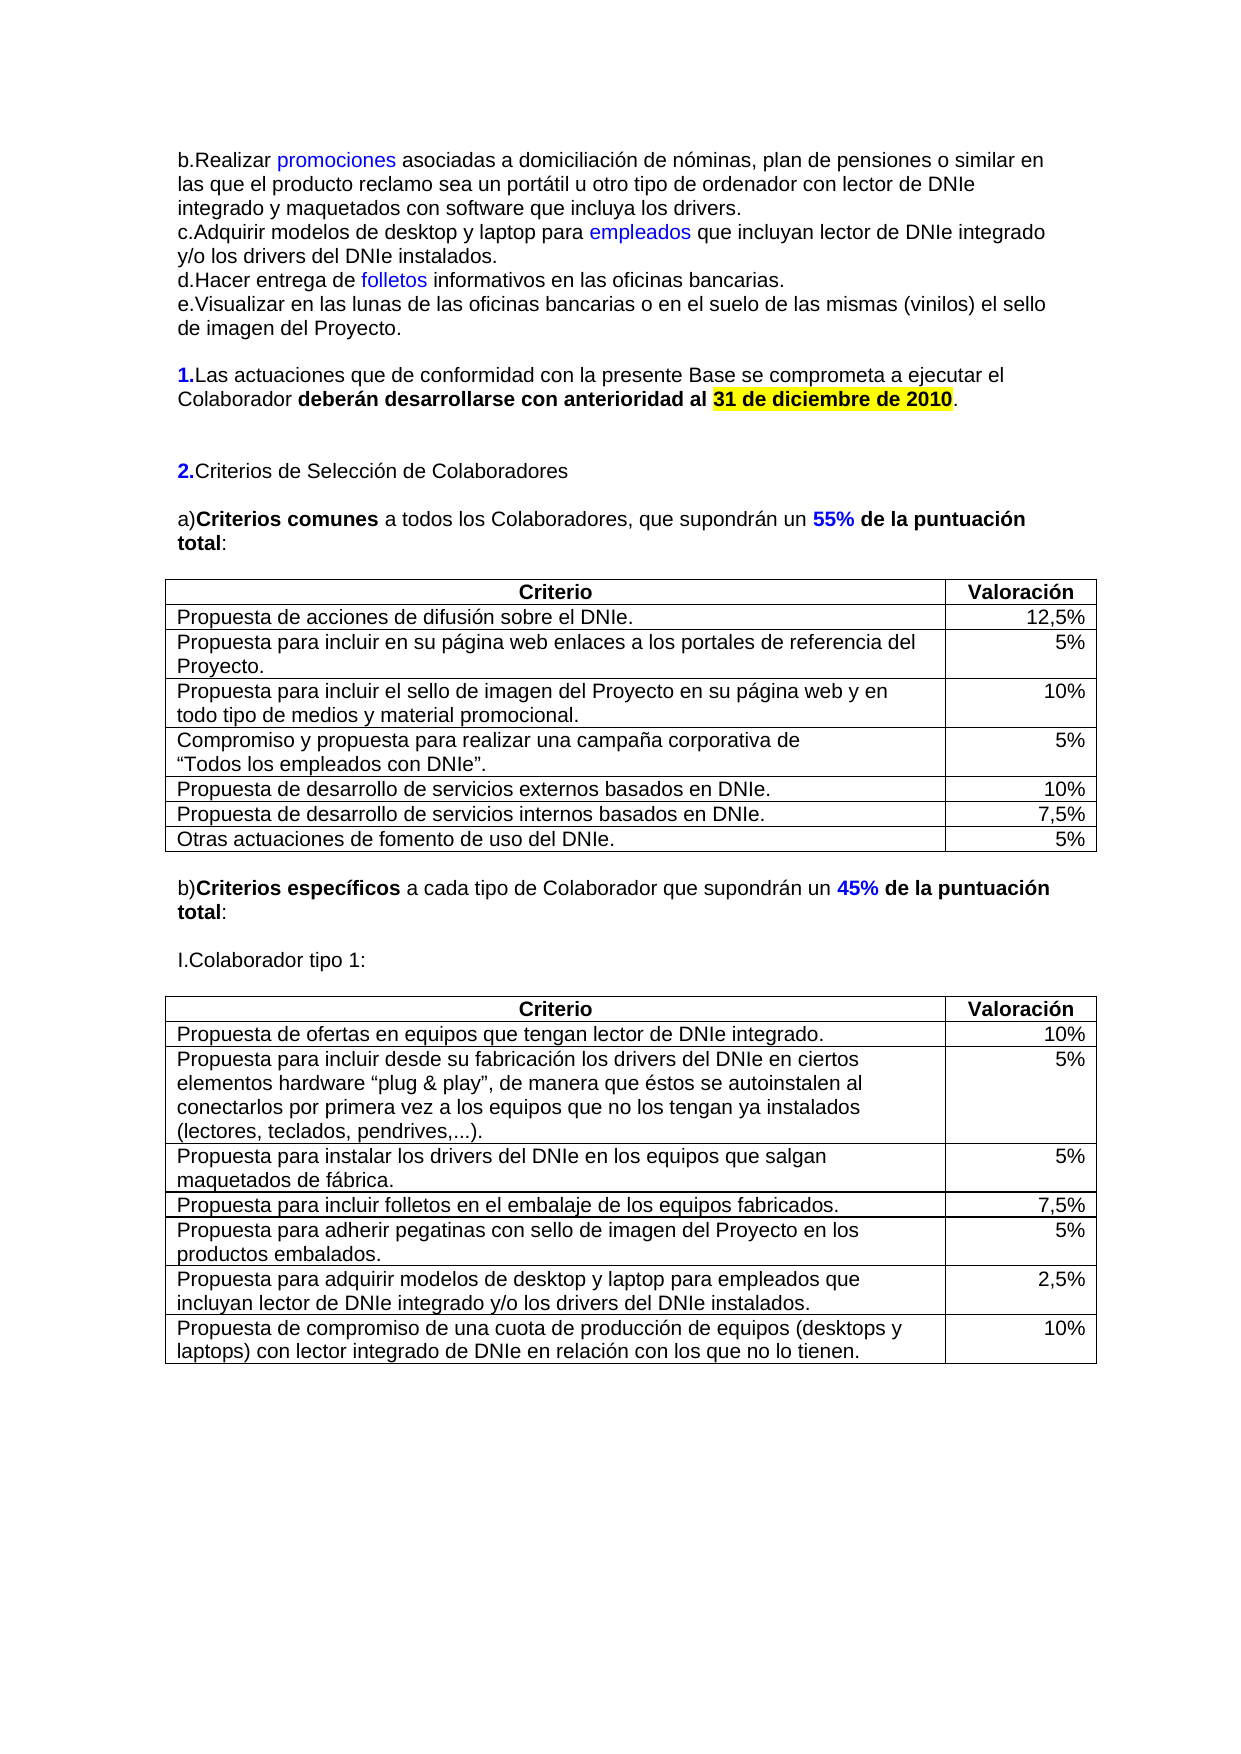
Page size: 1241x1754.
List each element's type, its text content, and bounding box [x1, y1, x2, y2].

table_cell 12,5% [946, 605, 1096, 629]
table_cell Propuesta para incluir el sello de imagen del Proyecto en su página web y en todo tipo de medios y material promocional. [166, 679, 945, 727]
table_header Valoración [946, 997, 1096, 1021]
table_cell 10% [946, 1315, 1096, 1363]
table_cell Propuesta de desarrollo de servicios externos basados en DNIe. [166, 777, 945, 801]
list Criterios comunes a todos los Colaboradores, que supondrán un 55% de la puntuación total: [177, 507, 1063, 555]
table_cell 5% [946, 728, 1096, 776]
list Hacer entrega de folletos informativos en las oficinas bancarias. [177, 267, 1063, 291]
table_cell Compromiso y propuesta para realizar una campaña corporativa de “Todos los empleados con DNIe”. [166, 728, 945, 776]
table_cell Propuesta para adherir pegatinas con sello de imagen del Proyecto en los productos embalados. [166, 1218, 945, 1265]
list Criterios de Selección de Colaboradores [177, 459, 1063, 483]
table_cell Otras actuaciones de fomento de uso del DNIe. [166, 827, 945, 851]
table_cell Propuesta para incluir folletos en el embalaje de los equipos fabricados. [166, 1193, 945, 1216]
table_header Criterio [166, 580, 945, 604]
table_cell Propuesta para incluir en su página web enlaces a los portales de referencia del Proyecto. [166, 630, 945, 678]
table_cell 7,5% [946, 1193, 1096, 1216]
table_cell 5% [946, 1144, 1096, 1191]
table_cell Propuesta para instalar los drivers del DNIe en los equipos que salgan maquetados de fábrica. [166, 1144, 945, 1191]
table_cell 2,5% [946, 1266, 1096, 1314]
table_cell Propuesta para adquirir modelos de desktop y laptop para empleados que incluyan lector de DNIe integrado y/o los drivers del DNIe instalados. [166, 1266, 945, 1314]
table_cell 5% [946, 827, 1096, 851]
table_cell 10% [946, 1022, 1096, 1046]
table_header Criterio [166, 997, 945, 1021]
table_cell Propuesta de acciones de difusión sobre el DNIe. [166, 605, 945, 629]
table_cell 10% [946, 679, 1096, 727]
table_header Valoración [946, 580, 1096, 604]
table_cell Propuesta para incluir desde su fabricación los drivers del DNIe en ciertos elementos hardware “plug & play”, de manera que éstos se autoinstalen al conectarlos por primera vez a los equipos que no los tengan ya instalados (lectores, teclados, pendrives,...). [166, 1047, 945, 1142]
table_cell Propuesta de desarrollo de servicios internos basados en DNIe. [166, 802, 945, 826]
table_cell 5% [946, 1218, 1096, 1265]
table_cell Propuesta de compromiso de una cuota de producción de equipos (desktops y laptops) con lector integrado de DNIe en relación con los que no lo tienen. [166, 1315, 945, 1363]
list Colaborador tipo 1: [177, 948, 1063, 972]
list Criterios específicos a cada tipo de Colaborador que supondrán un 45% de la puntuación total: [177, 876, 1063, 924]
table_cell 7,5% [946, 802, 1096, 826]
table_cell Propuesta de ofertas en equipos que tengan lector de DNIe integrado. [166, 1022, 945, 1046]
list Visualizar en las lunas de las oficinas bancarias o en el suelo de las mismas (vinilos) el sello de imagen del Proyecto. [177, 291, 1063, 339]
table_cell 5% [946, 1047, 1096, 1142]
list Las actuaciones que de conformidad con la presente Base se comprometa a ejecutar el Colaborador deberán desarrollarse con anterioridad al 31 de diciembre de 2010. [177, 363, 1063, 411]
table_cell 10% [946, 777, 1096, 801]
list Adquirir modelos de desktop y laptop para empleados que incluyan lector de DNIe integrado y/o los drivers del DNIe instalados. [177, 219, 1063, 267]
table_cell 5% [946, 630, 1096, 678]
list Realizar promociones asociadas a domiciliación de nóminas, plan de pensiones o similar en las que el producto reclamo sea un portátil u otro tipo de ordenador con lector de DNIe integrado y maquetados con software que incluya los drivers. [177, 148, 1063, 219]
